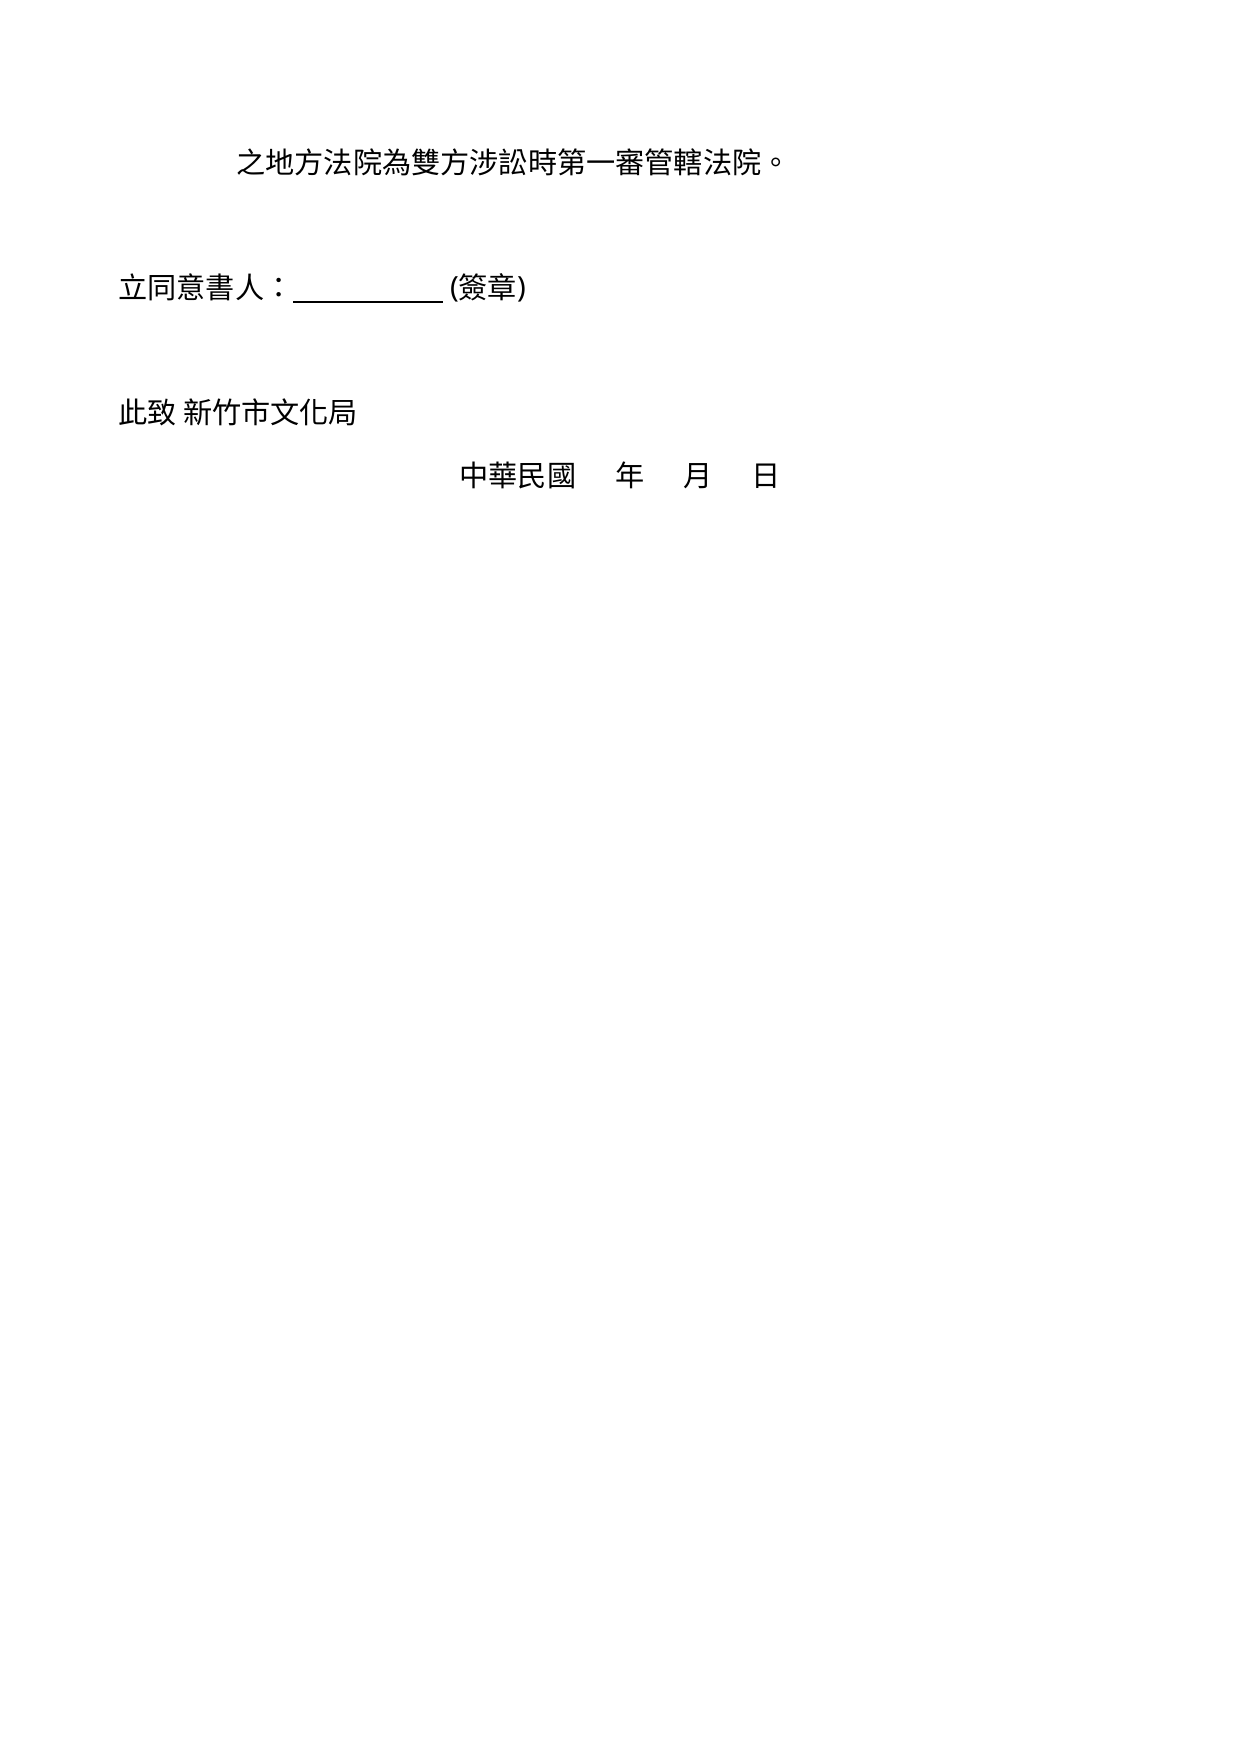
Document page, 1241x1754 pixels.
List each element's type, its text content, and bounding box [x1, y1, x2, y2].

text 立同意書人： (簽章) [118, 244, 1122, 307]
text 之地方法院為雙方涉訟時第一審管轄法院。 [118, 119, 1122, 182]
text 中華民國 年 月 日 [118, 432, 1122, 494]
text 此致 新竹市文化局 [118, 369, 1122, 432]
